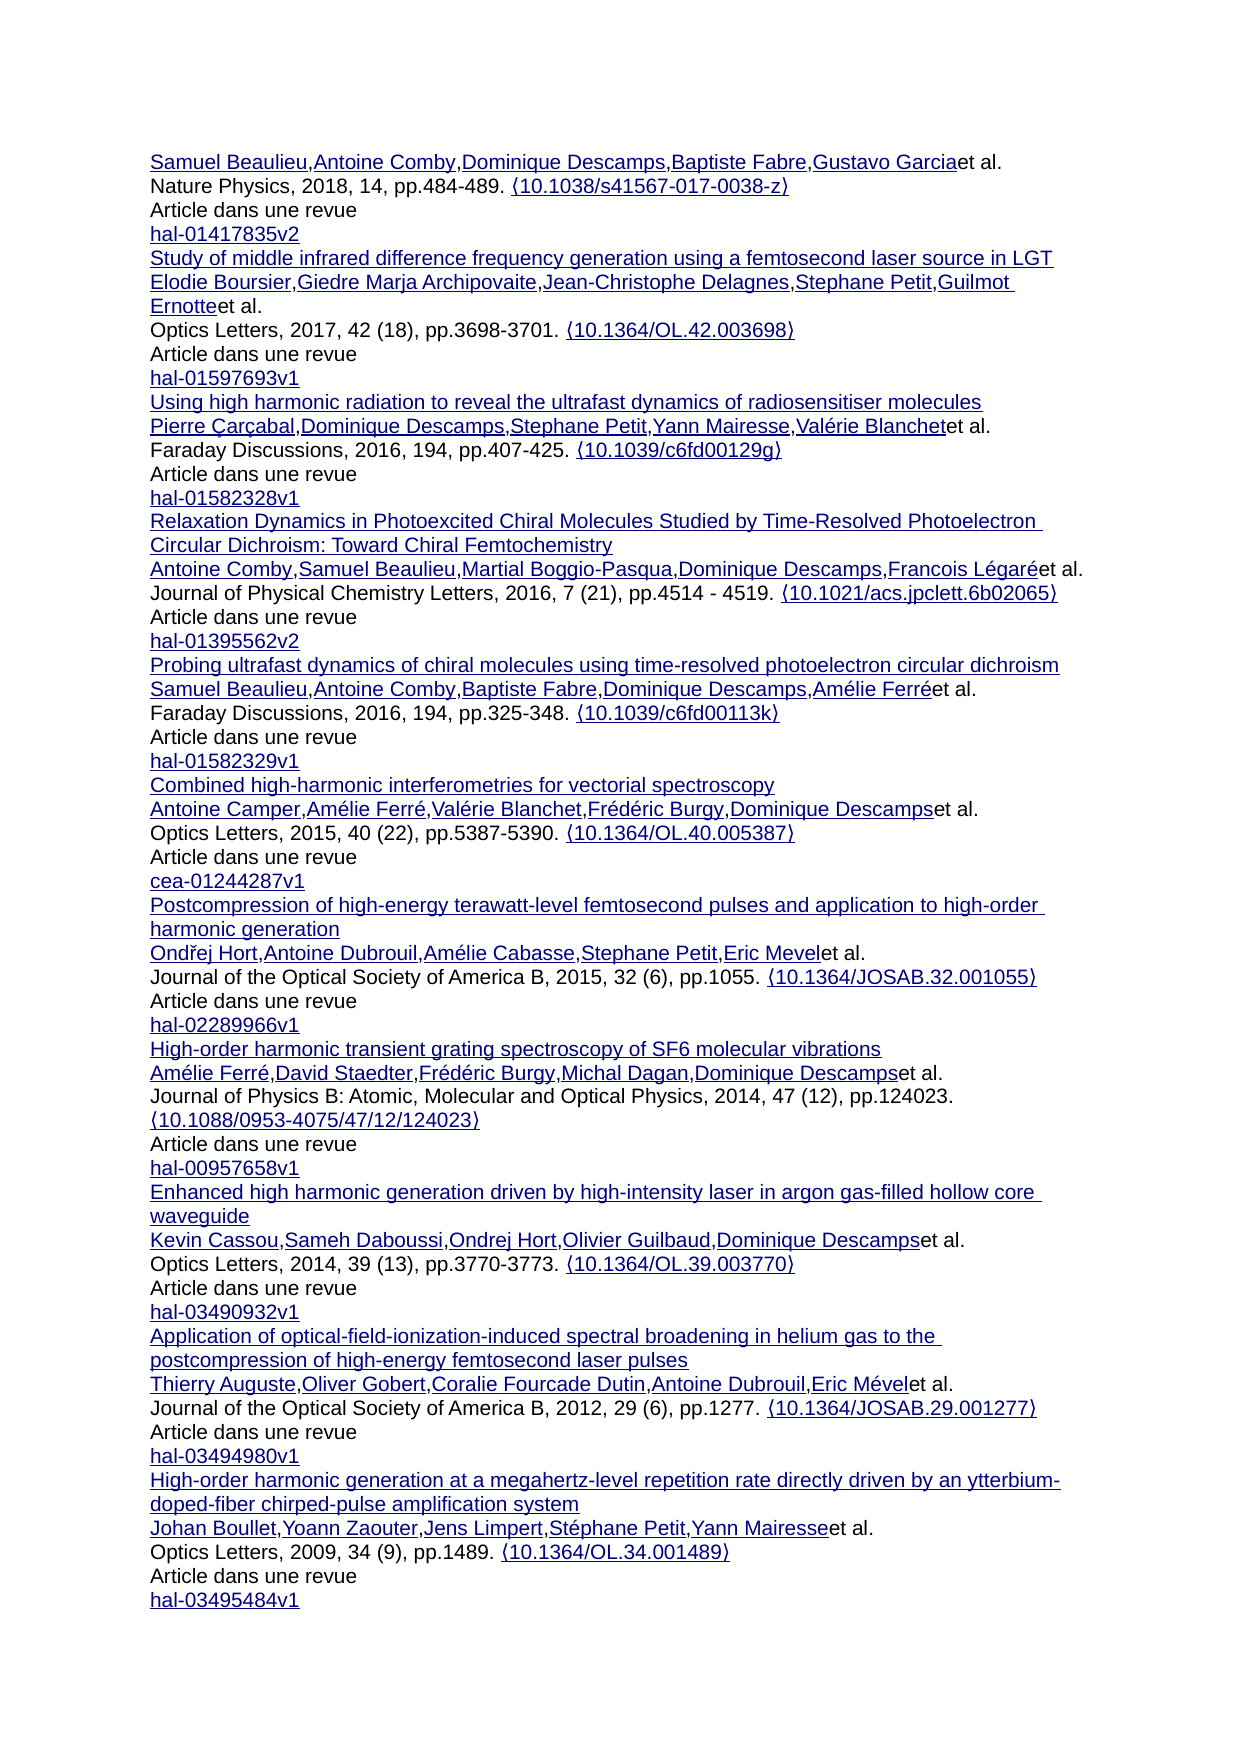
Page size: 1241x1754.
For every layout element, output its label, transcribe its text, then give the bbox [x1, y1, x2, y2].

table_cell Samuel Beaulieu,Antoine Comby,Dominique Descamps,Baptiste Fabre,Gustavo Garciaet al. Nature Physics, 2018, 14, pp.484-489. ⟨10.1038/s41567-017-0038-z⟩ Article dans une revue hal-01417835v2 [150, 150, 1090, 246]
table_cell Postcompression of high-energy terawatt-level femtosecond pulses and application to high-order harmonic generation Ondřej Hort,Antoine Dubrouil,Amélie Cabasse,Stephane Petit,Eric Mevelet al. Journal of the Optical Society of America B, 2015, 32 (6), pp.1055. ⟨10.1364/JOSAB.32.001055⟩ Article dans une revue hal-02289966v1 [150, 893, 1090, 1036]
table_cell Combined high-harmonic interferometries for vectorial spectroscopy Antoine Camper,Amélie Ferré,Valérie Blanchet,Frédéric Burgy,Dominique Descampset al. Optics Letters, 2015, 40 (22), pp.5387-5390. ⟨10.1364/OL.40.005387⟩ Article dans une revue cea-01244287v1 [150, 773, 1090, 893]
table_cell Probing ultrafast dynamics of chiral molecules using time-resolved photoelectron circular dichroism Samuel Beaulieu,Antoine Comby,Baptiste Fabre,Dominique Descamps,Amélie Ferréet al. Faraday Discussions, 2016, 194, pp.325-348. ⟨10.1039/c6fd00113k⟩ Article dans une revue hal-01582329v1 [150, 653, 1090, 773]
table_cell High-order harmonic transient grating spectroscopy of SF6 molecular vibrations Amélie Ferré,David Staedter,Frédéric Burgy,Michal Dagan,Dominique Descampset al. Journal of Physics B: Atomic, Molecular and Optical Physics, 2014, 47 (12), pp.124023. ⟨10.1088/0953-4075/47/12/124023⟩ Article dans une revue hal-00957658v1 [150, 1036, 1090, 1180]
table_cell High-order harmonic generation at a megahertz-level repetition rate directly driven by an ytterbium-doped-fiber chirped-pulse amplification system Johan Boullet,Yoann Zaouter,Jens Limpert,Stéphane Petit,Yann Mairesseet al. Optics Letters, 2009, 34 (9), pp.1489. ⟨10.1364/OL.34.001489⟩ Article dans une revue hal-03495484v1 [150, 1468, 1090, 1611]
table_cell Application of optical-field-ionization-induced spectral broadening in helium gas to the postcompression of high-energy femtosecond laser pulses Thierry Auguste,Oliver Gobert,Coralie Fourcade Dutin,Antoine Dubrouil,Eric Mévelet al. Journal of the Optical Society of America B, 2012, 29 (6), pp.1277. ⟨10.1364/JOSAB.29.001277⟩ Article dans une revue hal-03494980v1 [150, 1324, 1090, 1468]
table_cell Study of middle infrared difference frequency generation using a femtosecond laser source in LGT Elodie Boursier,Giedre Marja Archipovaite,Jean-Christophe Delagnes,Stephane Petit,Guilmot Ernotteet al. Optics Letters, 2017, 42 (18), pp.3698-3701. ⟨10.1364/OL.42.003698⟩ Article dans une revue hal-01597693v1 [150, 246, 1090, 389]
table_cell Using high harmonic radiation to reveal the ultrafast dynamics of radiosensitiser molecules Pierre Çarçabal,Dominique Descamps,Stephane Petit,Yann Mairesse,Valérie Blanchetet al. Faraday Discussions, 2016, 194, pp.407-425. ⟨10.1039/c6fd00129g⟩ Article dans une revue hal-01582328v1 [150, 390, 1090, 509]
table_cell Enhanced high harmonic generation driven by high-intensity laser in argon gas-filled hollow core waveguide Kevin Cassou,Sameh Daboussi,Ondrej Hort,Olivier Guilbaud,Dominique Descampset al. Optics Letters, 2014, 39 (13), pp.3770-3773. ⟨10.1364/OL.39.003770⟩ Article dans une revue hal-03490932v1 [150, 1180, 1090, 1324]
table_cell Relaxation Dynamics in Photoexcited Chiral Molecules Studied by Time-Resolved Photoelectron Circular Dichroism: Toward Chiral Femtochemistry Antoine Comby,Samuel Beaulieu,Martial Boggio-Pasqua,Dominique Descamps,Francois Légaréet al. Journal of Physical Chemistry Letters, 2016, 7 (21), pp.4514 - 4519. ⟨10.1021/acs.jpclett.6b02065⟩ Article dans une revue hal-01395562v2 [150, 509, 1090, 653]
